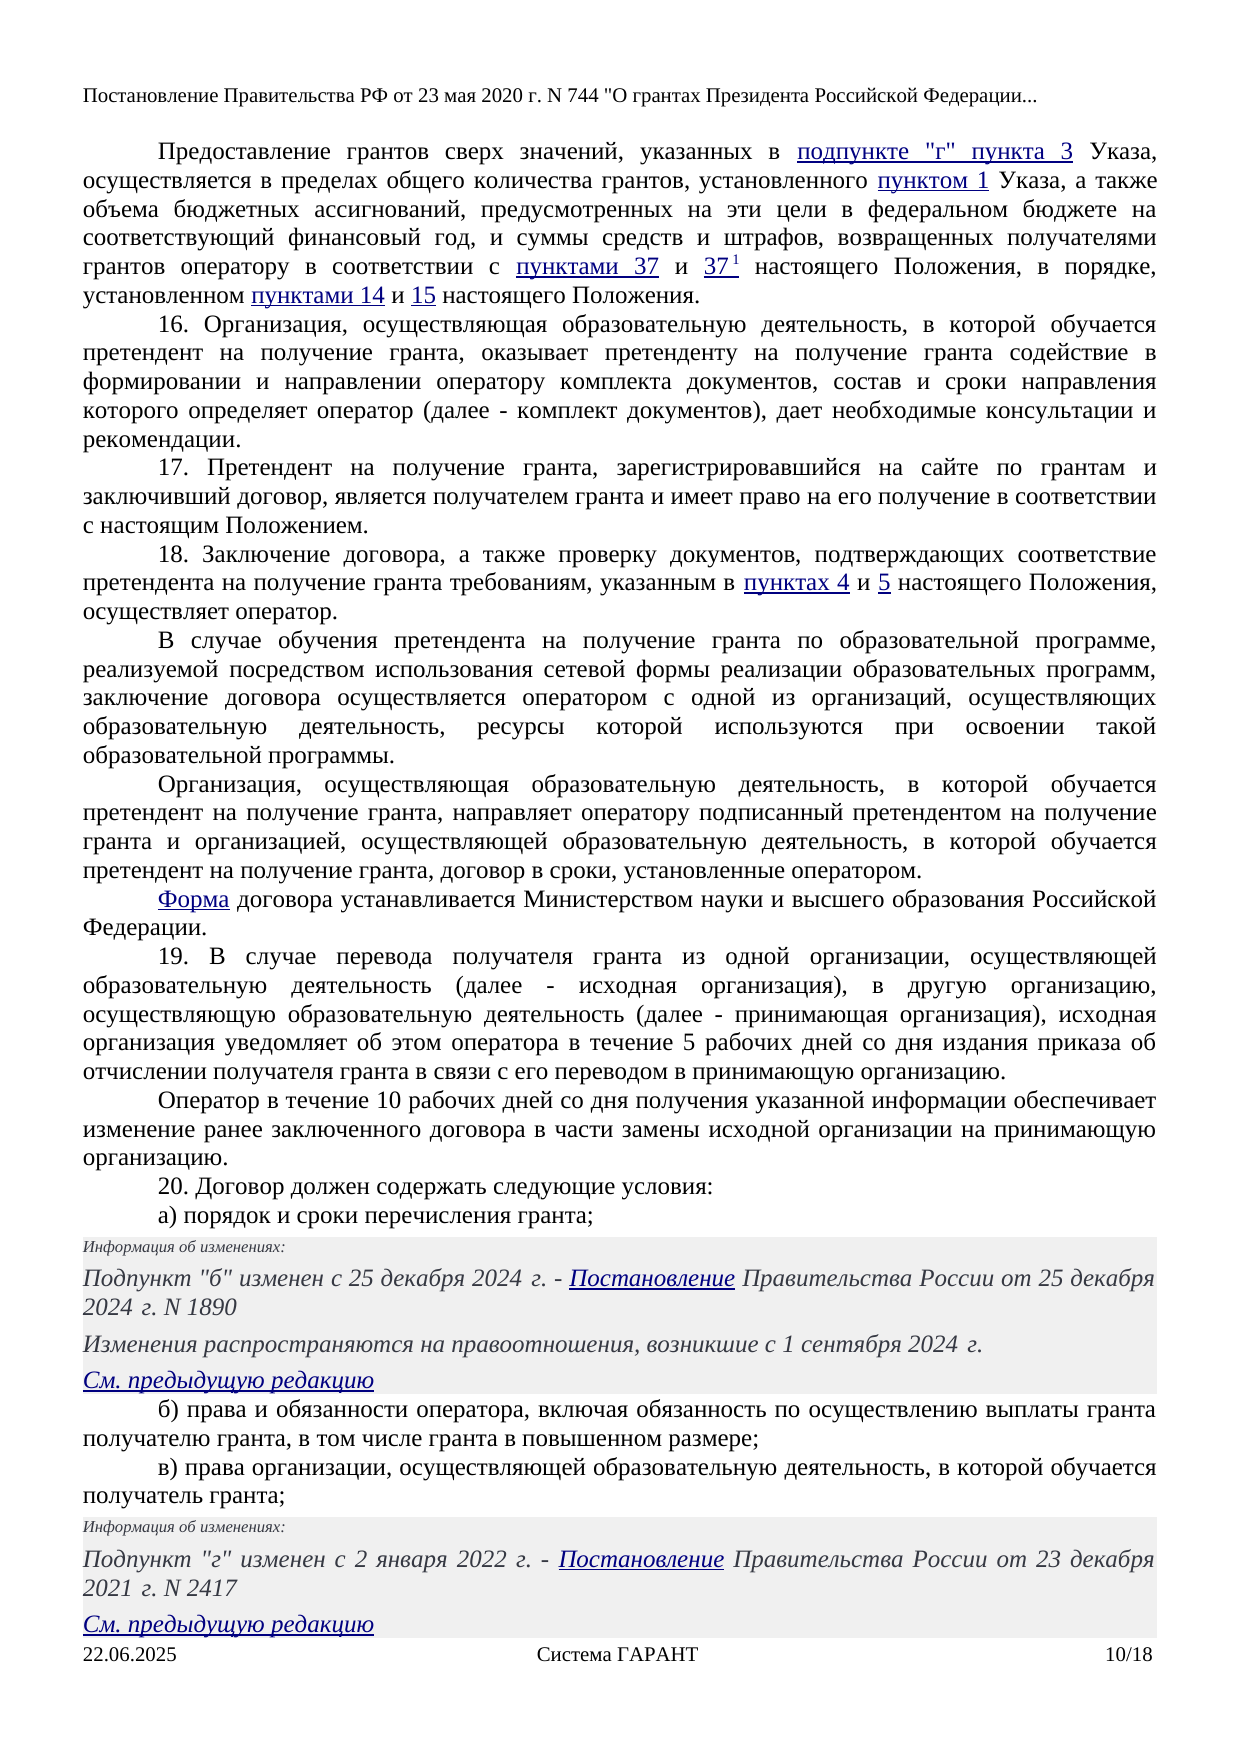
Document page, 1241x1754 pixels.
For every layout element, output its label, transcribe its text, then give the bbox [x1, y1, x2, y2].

text 17. Претендент на получение гранта, зарегистрировавшийся на сайте по грантам и заключивший договор, является получателем гранта и имеет право на его получение в соответствии с настоящим Положением. [83, 452, 1157, 539]
text Подпункт "г" изменен с 2 января 2022 г. - Постановление Правительства России от 23 декабря 2021 г. N 2417 [239, 1573, 1157, 1601]
text Подпункт "б" изменен с 25 декабря 2024 г. - Постановление Правительства России от 25 декабря 2024 г. N 1890 [83, 1263, 1157, 1321]
text Организация, осуществляющая образовательную деятельность, в которой обучается претендент на получение гранта, направляет оператору подписанный претендентом на получение гранта и организацией, осуществляющей образовательную деятельность, в которой обучается претендент на получение гранта, договор в сроки, установленные оператором. [83, 769, 1157, 884]
text 20. Договор должен содержать следующие условия: [83, 1171, 1157, 1200]
text Изменения распространяются на правоотношения, возникшие с 1 сентября 2024 г. [985, 1329, 1157, 1358]
text в) права организации, осуществляющей образовательную деятельность, в которой обучается получатель гранта; [83, 1452, 1157, 1509]
text См. предыдущую редакцию [377, 1609, 1157, 1638]
text См. предыдущую редакцию [377, 1365, 1157, 1394]
text 18. Заключение договора, а также проверку документов, подтверждающих соответствие претендента на получение гранта требованиям, указанным в пунктах 4 и 5 настоящего Положения, осуществляет оператор. [83, 539, 1157, 625]
text Информация об изменениях: [287, 1517, 1157, 1536]
text а) порядок и сроки перечисления гранта; [83, 1200, 1157, 1229]
text 16. Организация, осуществляющая образовательную деятельность, в которой обучается претендент на получение гранта, оказывает претенденту на получение гранта содействие в формировании и направлении оператору комплекта документов, состав и сроки направления которого определяет оператор (далее - комплект документов), дает необходимые консультации и рекомендации. [83, 309, 1157, 452]
text Предоставление грантов сверх значений, указанных в подпункте "г" пункта 3 Указа, осуществляется в пределах общего количества грантов, установленного пунктом 1 Указа, а также объема бюджетных ассигнований, предусмотренных на эти цели в федеральном бюджете на соответствующий финансовый год, и суммы средств и штрафов, возвращенных получателями грантов оператору в соответствии с пунктами 37 и 37 1 настоящего Положения, в порядке, установленном пунктами 14 и 15 настоящего Положения. [83, 136, 1157, 309]
text Форма договора устанавливается Министерством науки и высшего образования Российской Федерации. [83, 884, 1157, 941]
text б) права и обязанности оператора, включая обязанность по осуществлению выплаты гранта получателю гранта, в том числе гранта в повышенном размере; [83, 1394, 1157, 1452]
text Информация об изменениях: [287, 1237, 1157, 1256]
text В случае обучения претендента на получение гранта по образовательной программе, реализуемой посредством использования сетевой формы реализации образовательных программ, заключение договора осуществляется оператором с одной из организаций, осуществляющих образовательную деятельность, ресурсы которой используются при освоении такой образовательной программы. [83, 625, 1157, 769]
text 19. В случае перевода получателя гранта из одной организации, осуществляющей образовательную деятельность (далее - исходная организация), в другую организацию, осуществляющую образовательную деятельность (далее - принимающая организация), исходная организация уведомляет об этом оператора в течение 5 рабочих дней со дня издания приказа об отчислении получателя гранта в связи с его переводом в принимающую организацию. [83, 941, 1157, 1085]
text Оператор в течение 10 рабочих дней со дня получения указанной информации обеспечивает изменение ранее заключенного договора в части замены исходной организации на принимающую организацию. [83, 1085, 1157, 1171]
